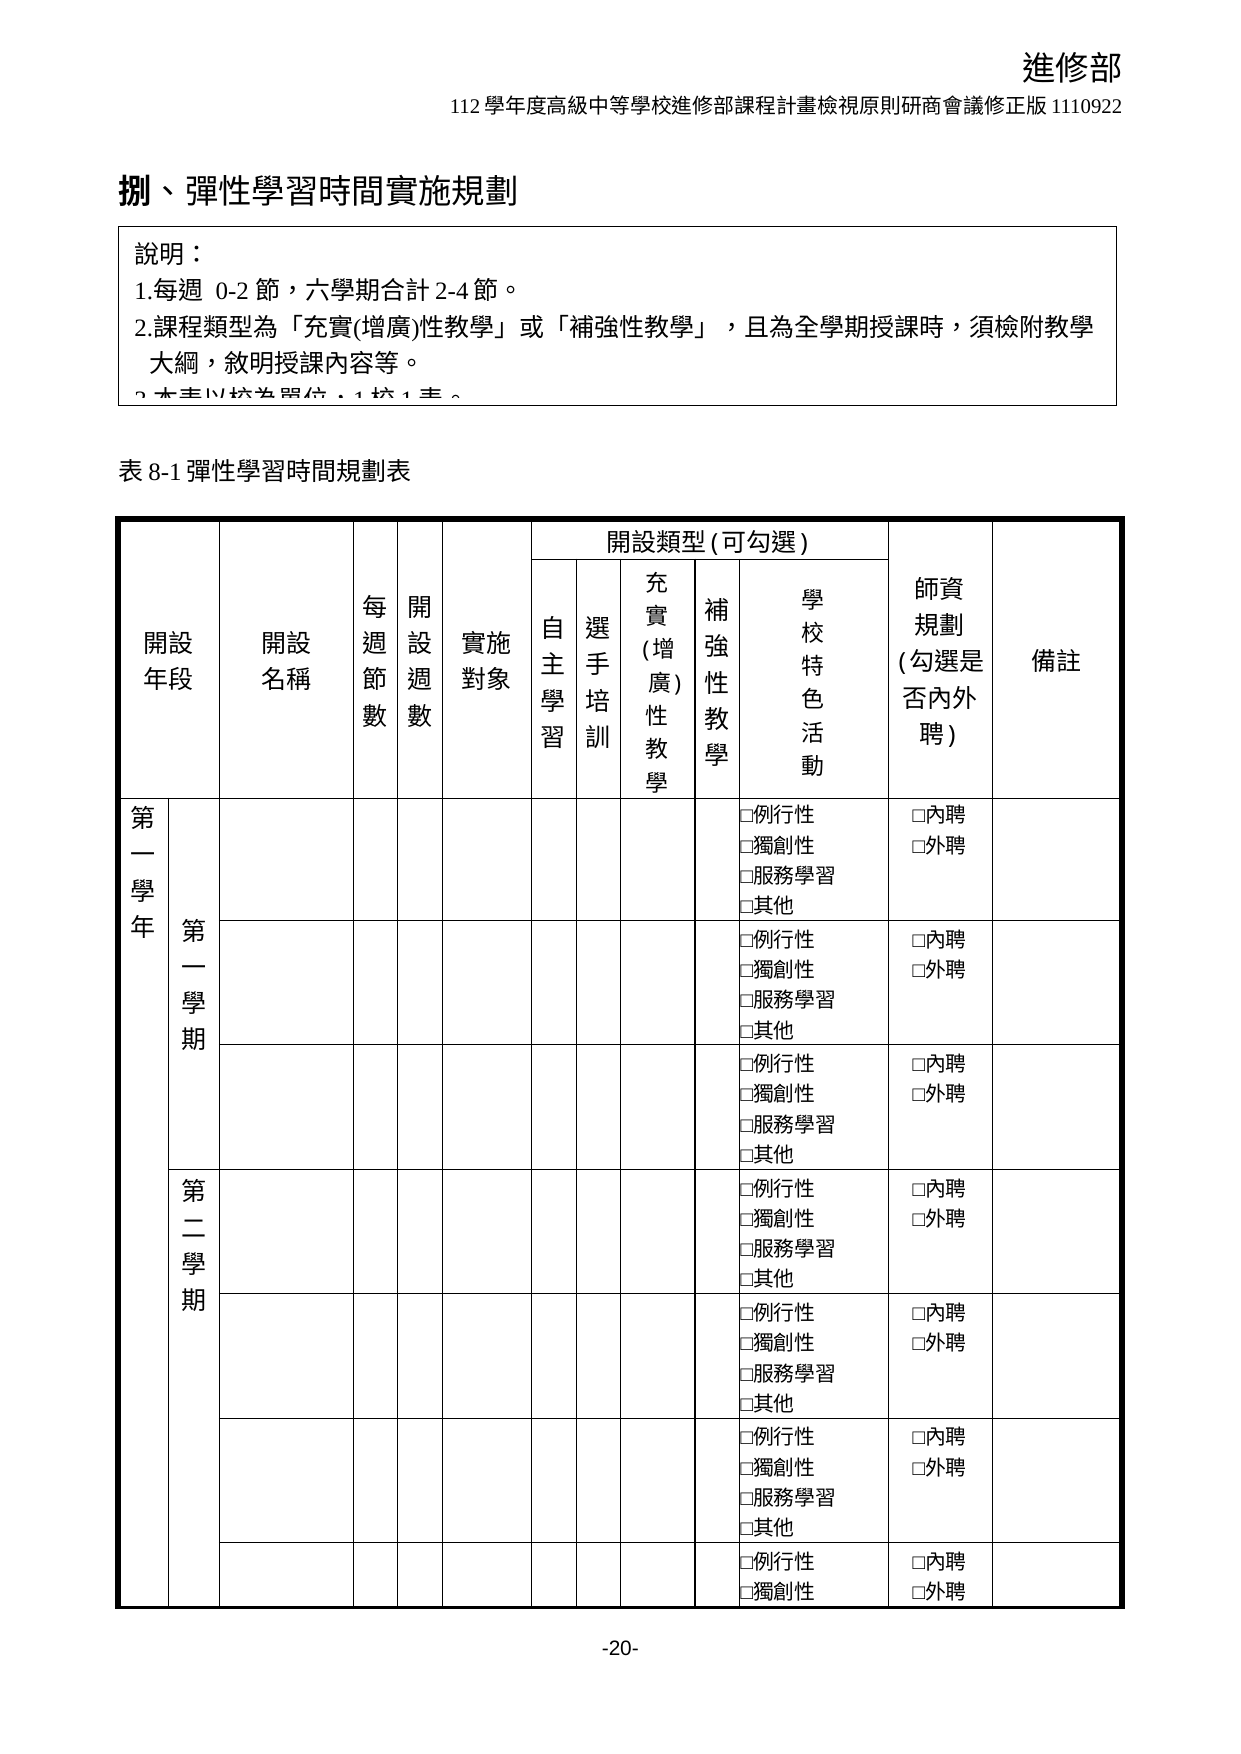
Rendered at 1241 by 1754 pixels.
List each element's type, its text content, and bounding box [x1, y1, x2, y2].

table_cell □例行性 □獨創性 □服務學習 □其他 [740, 799, 888, 920]
table_cell [621, 1045, 694, 1169]
table_cell □內聘 □外聘 [889, 1543, 992, 1606]
table_cell [220, 1419, 353, 1542]
table_cell [993, 921, 1119, 1044]
table_cell [621, 1543, 694, 1606]
table_cell [398, 1543, 442, 1606]
table_cell [621, 1294, 694, 1417]
table_cell □例行性 □獨創性 □服務學習 □其他 [740, 1045, 888, 1169]
table_cell [398, 799, 442, 920]
table_cell □內聘 □外聘 [889, 1045, 992, 1169]
table_cell 充 實 (增廣) 性 教 學 [621, 560, 694, 798]
table_header 開設類型(可勾選) [532, 522, 888, 558]
table_cell [532, 1045, 576, 1169]
table_header 師資 規劃 (勾選是否內外聘) [889, 522, 992, 798]
table_header 實施 對象 [443, 522, 531, 798]
table_cell [354, 1543, 397, 1606]
table_cell [577, 1170, 620, 1293]
text 捌、彈性學習時間實施規劃 [118, 165, 1122, 213]
table_cell [354, 1294, 397, 1417]
table_cell □例行性 □獨創性 □服務學習 □其他 [740, 1419, 888, 1542]
table_cell [993, 1170, 1119, 1293]
table_cell [993, 1045, 1119, 1169]
table_cell [354, 921, 397, 1044]
table_cell □內聘 □外聘 [889, 921, 992, 1044]
table_cell [577, 1294, 620, 1417]
table_cell [532, 921, 576, 1044]
table_cell □例行性 □獨創性 □服務學習 □其他 [740, 921, 888, 1044]
table_cell [443, 1294, 531, 1417]
table_cell [532, 799, 576, 920]
table_cell [696, 1045, 739, 1169]
table_cell [532, 1419, 576, 1542]
table_cell □內聘 □外聘 [889, 799, 992, 920]
table_cell [443, 921, 531, 1044]
table_cell [398, 1294, 442, 1417]
table_cell [696, 799, 739, 920]
table_cell [354, 1170, 397, 1293]
text 表8-1彈性學習時間規劃表 [118, 451, 1122, 488]
table_cell [443, 1170, 531, 1293]
table_header 開設 年段 [121, 522, 219, 798]
table_cell [696, 921, 739, 1044]
table_cell 學 校 特 色 活 動 [740, 560, 888, 798]
table_cell [532, 1170, 576, 1293]
table_cell 補 強 性 教 學 [696, 560, 739, 798]
table_cell [443, 1419, 531, 1542]
table_cell □內聘 □外聘 [889, 1294, 992, 1417]
table_cell □內聘 □外聘 [889, 1419, 992, 1542]
table_cell [443, 799, 531, 920]
table_cell [398, 921, 442, 1044]
text 1.每週 0-2 節，六學期合計2-4節。 [134, 271, 1101, 307]
table_cell [621, 1419, 694, 1542]
table_cell [354, 799, 397, 920]
table_cell [577, 1045, 620, 1169]
table_cell [993, 1294, 1119, 1417]
table_cell [443, 1543, 531, 1606]
table_cell [220, 1045, 353, 1169]
table_cell [532, 1543, 576, 1606]
table_cell [993, 1419, 1119, 1542]
table_cell □內聘 □外聘 [889, 1170, 992, 1293]
table_cell [993, 799, 1119, 920]
table_cell [398, 1045, 442, 1169]
table_cell [220, 921, 353, 1044]
table_cell [220, 799, 353, 920]
table_cell 第二學期 [169, 1170, 219, 1606]
table_cell [696, 1543, 739, 1606]
table_cell [220, 1294, 353, 1417]
table_cell [577, 921, 620, 1044]
text 說明： [134, 234, 1101, 271]
text 3.本表以校為單位，1校1表。 [134, 379, 1101, 397]
table_cell [577, 1543, 620, 1606]
table_cell □例行性 □獨創性 [740, 1543, 888, 1606]
table_cell □例行性 □獨創性 □服務學習 □其他 [740, 1170, 888, 1293]
table_cell [577, 1419, 620, 1542]
table_cell [354, 1045, 397, 1169]
table_cell 第一學年 [121, 799, 168, 1606]
text 2.課程類型為「充實(增廣)性教學」或「補強性教學」，且為全學期授課時，須檢附教學大綱，敘明授課內容等。 [134, 307, 1101, 379]
table_cell [220, 1543, 353, 1606]
table_header 開設 名稱 [220, 522, 353, 798]
table_cell [577, 799, 620, 920]
table_cell [621, 799, 694, 920]
table_cell [220, 1170, 353, 1293]
table_cell 第一學期 [169, 799, 219, 1169]
table_cell [696, 1170, 739, 1293]
table_cell [621, 1170, 694, 1293]
table_cell [696, 1419, 739, 1542]
table_cell [993, 1543, 1119, 1606]
table_header 備註 [993, 522, 1119, 798]
table_cell [532, 1294, 576, 1417]
table_cell [621, 921, 694, 1044]
table_cell [696, 1294, 739, 1417]
table_cell [354, 1419, 397, 1542]
table_cell [398, 1419, 442, 1542]
table_cell 自 主 學 習 [532, 560, 576, 798]
table_cell [398, 1170, 442, 1293]
table_cell [443, 1045, 531, 1169]
table_cell 選 手 培 訓 [577, 560, 620, 798]
table_header 開設週數 [398, 522, 442, 798]
table_cell □例行性 □獨創性 □服務學習 □其他 [740, 1294, 888, 1417]
table_header 每週節數 [354, 522, 397, 798]
